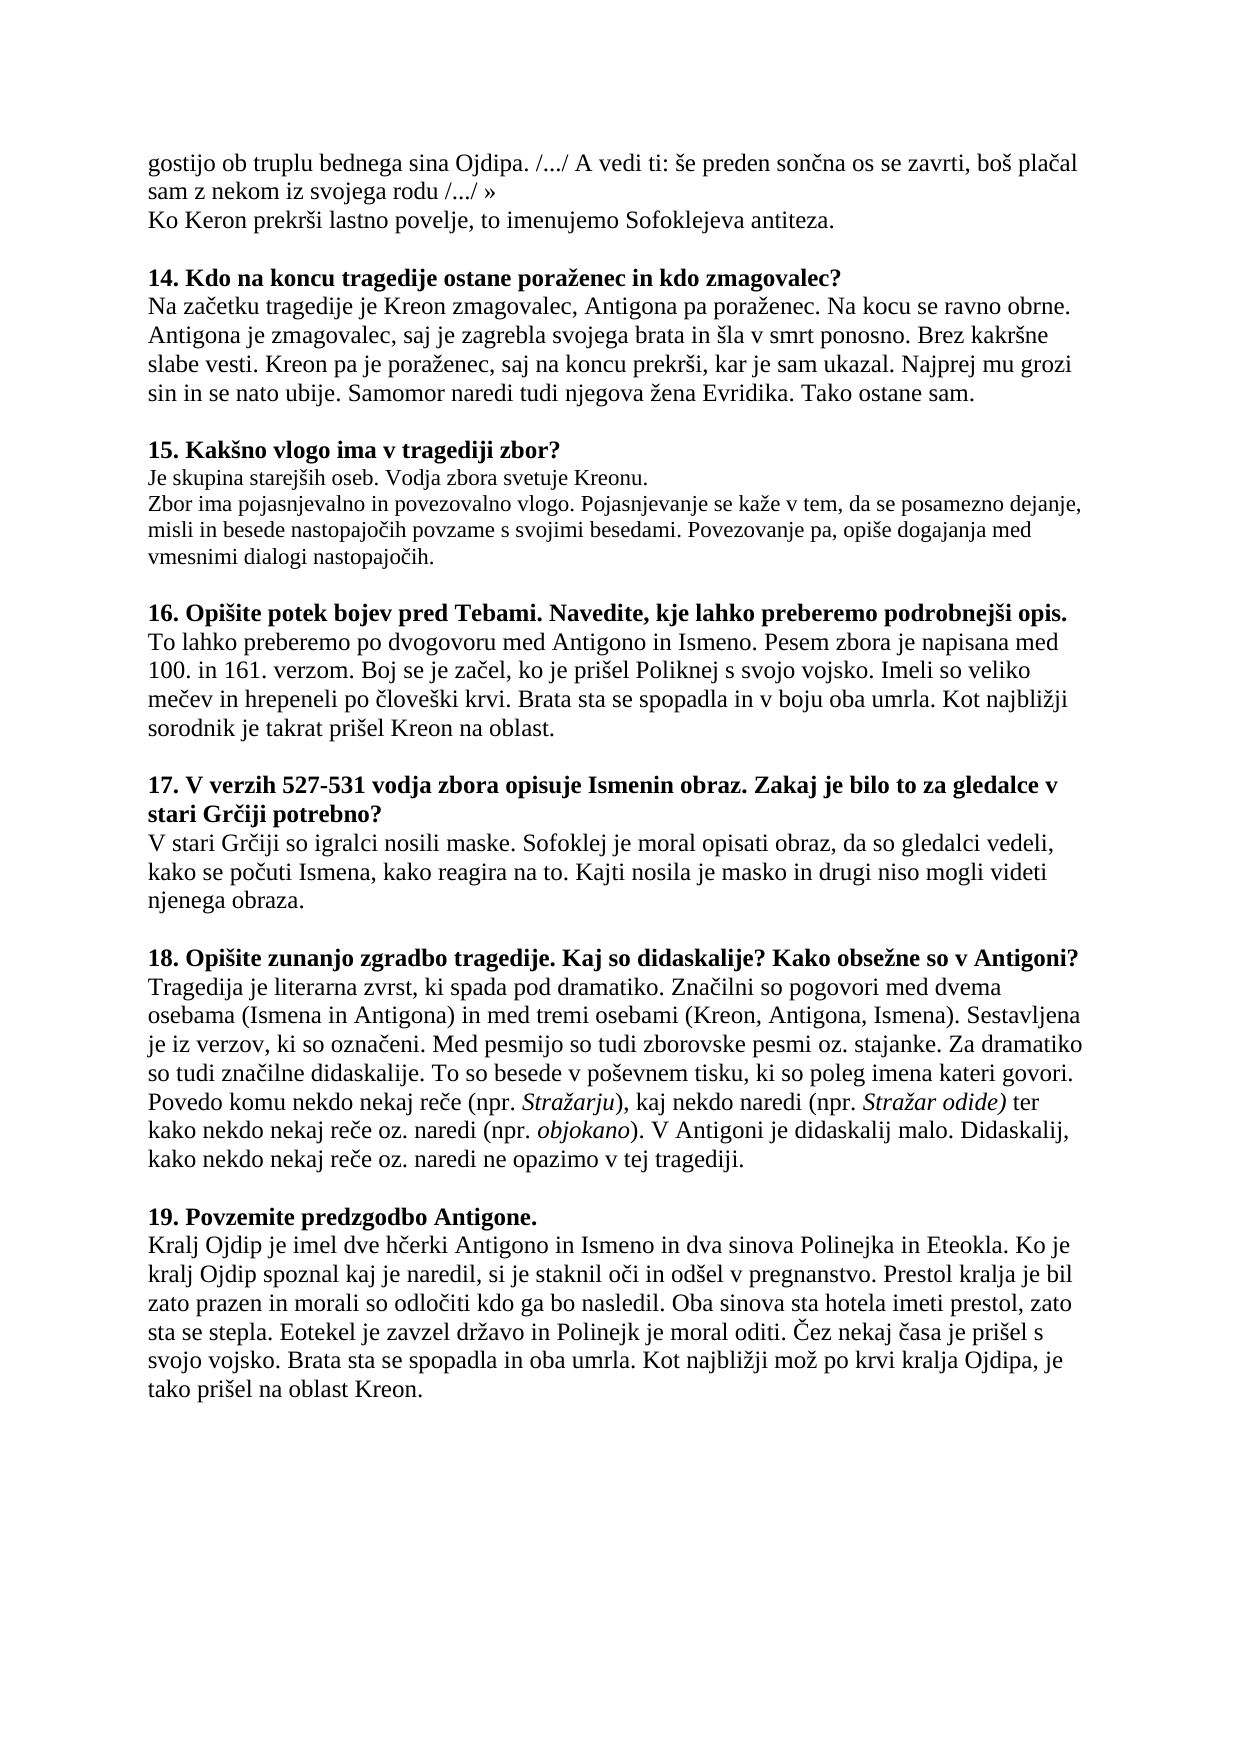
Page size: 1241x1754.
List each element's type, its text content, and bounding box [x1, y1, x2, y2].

text gostijo ob truplu bednega sina Ojdipa. /.../ A vedi ti: še preden sončna os se zavrti, boš plačal sam z nekom iz svojega rodu /.../ » [148, 148, 1093, 205]
text 17. V verzih 527-531 vodja zbora opisuje Ismenin obraz. Zakaj je bilo to za gledalce v stari Grčiji potrebno? [148, 771, 1093, 828]
text 18. Opišite zunanjo zgradbo tragedije. Kaj so didaskalije? Kako obsežne so v Antigoni? [148, 943, 1093, 972]
text Tragedija je literarna zvrst, ki spada pod dramatiko. Značilni so pogovori med dvema osebama (Ismena in Antigona) in med tremi osebami (Kreon, Antigona, Ismena). Sestavljena je iz verzov, ki so označeni. Med pesmijo so tudi zborovske pesmi oz. stajanke. Za dramatiko so tudi značilne didaskalije. To so besede v poševnem tisku, ki so poleg imena kateri govori. Povedo komu nekdo nekaj reče (npr. Stražarju), kaj nekdo naredi (npr. Stražar odide) ter kako nekdo nekaj reče oz. naredi (npr. objokano). V Antigoni je didaskalij malo. Didaskalij, kako nekdo nekaj reče oz. naredi ne opazimo v tej tragediji. [148, 972, 1093, 1173]
text 15. Kakšno vlogo ima v tragediji zbor? [148, 435, 1093, 464]
text Ko Keron prekrši lastno povelje, to imenujemo Sofoklejeva antiteza. [148, 205, 1093, 234]
text 16. Opišite potek bojev pred Tebami. Navedite, kje lahko preberemo podrobnejši opis. [148, 598, 1093, 627]
text V stari Grčiji so igralci nosili maske. Sofoklej je moral opisati obraz, da so gledalci vedeli, kako se počuti Ismena, kako reagira na to. Kajti nosila je masko in drugi niso mogli videti njenega obraza. [148, 828, 1093, 914]
text To lahko preberemo po dvogovoru med Antigono in Ismeno. Pesem zbora je napisana med 100. in 161. verzom. Boj se je začel, ko je prišel Poliknej s svojo vojsko. Imeli so veliko mečev in hrepeneli po človeški krvi. Brata sta se spopadla in v boju oba umrla. Kot najbližji sorodnik je takrat prišel Kreon na oblast. [148, 627, 1093, 742]
text 19. Povzemite predzgodbo Antigone. [148, 1202, 1093, 1231]
text Je skupina starejših oseb. Vodja zbora svetuje Kreonu. [148, 464, 1093, 490]
text Kralj Ojdip je imel dve hčerki Antigono in Ismeno in dva sinova Polinejka in Eteokla. Ko je kralj Ojdip spoznal kaj je naredil, si je staknil oči in odšel v pregnanstvo. Prestol kralja je bil zato prazen in morali so odločiti kdo ga bo nasledil. Oba sinova sta hotela imeti prestol, zato sta se stepla. Eotekel je zavzel državo in Polinejk je moral oditi. Čez nekaj časa je prišel s svojo vojsko. Brata sta se spopadla in oba umrla. Kot najbližji mož po krvi kralja Ojdipa, je tako prišel na oblast Kreon. [148, 1231, 1093, 1403]
text Zbor ima pojasnjevalno in povezovalno vlogo. Pojasnjevanje se kaže v tem, da se posamezno dejanje, misli in besede nastopajočih povzame s svojimi besedami. Povezovanje pa, opiše dogajanja med vmesnimi dialogi nastopajočih. [148, 490, 1093, 569]
text 14. Kdo na koncu tragedije ostane poraženec in kdo zmagovalec? [148, 263, 1093, 291]
text Na začetku tragedije je Kreon zmagovalec, Antigona pa poraženec. Na kocu se ravno obrne. Antigona je zmagovalec, saj je zagrebla svojega brata in šla v smrt ponosno. Brez kakršne slabe vesti. Kreon pa je poraženec, saj na koncu prekrši, kar je sam ukazal. Najprej mu grozi sin in se nato ubije. Samomor naredi tudi njegova žena Evridika. Tako ostane sam. [148, 291, 1093, 406]
